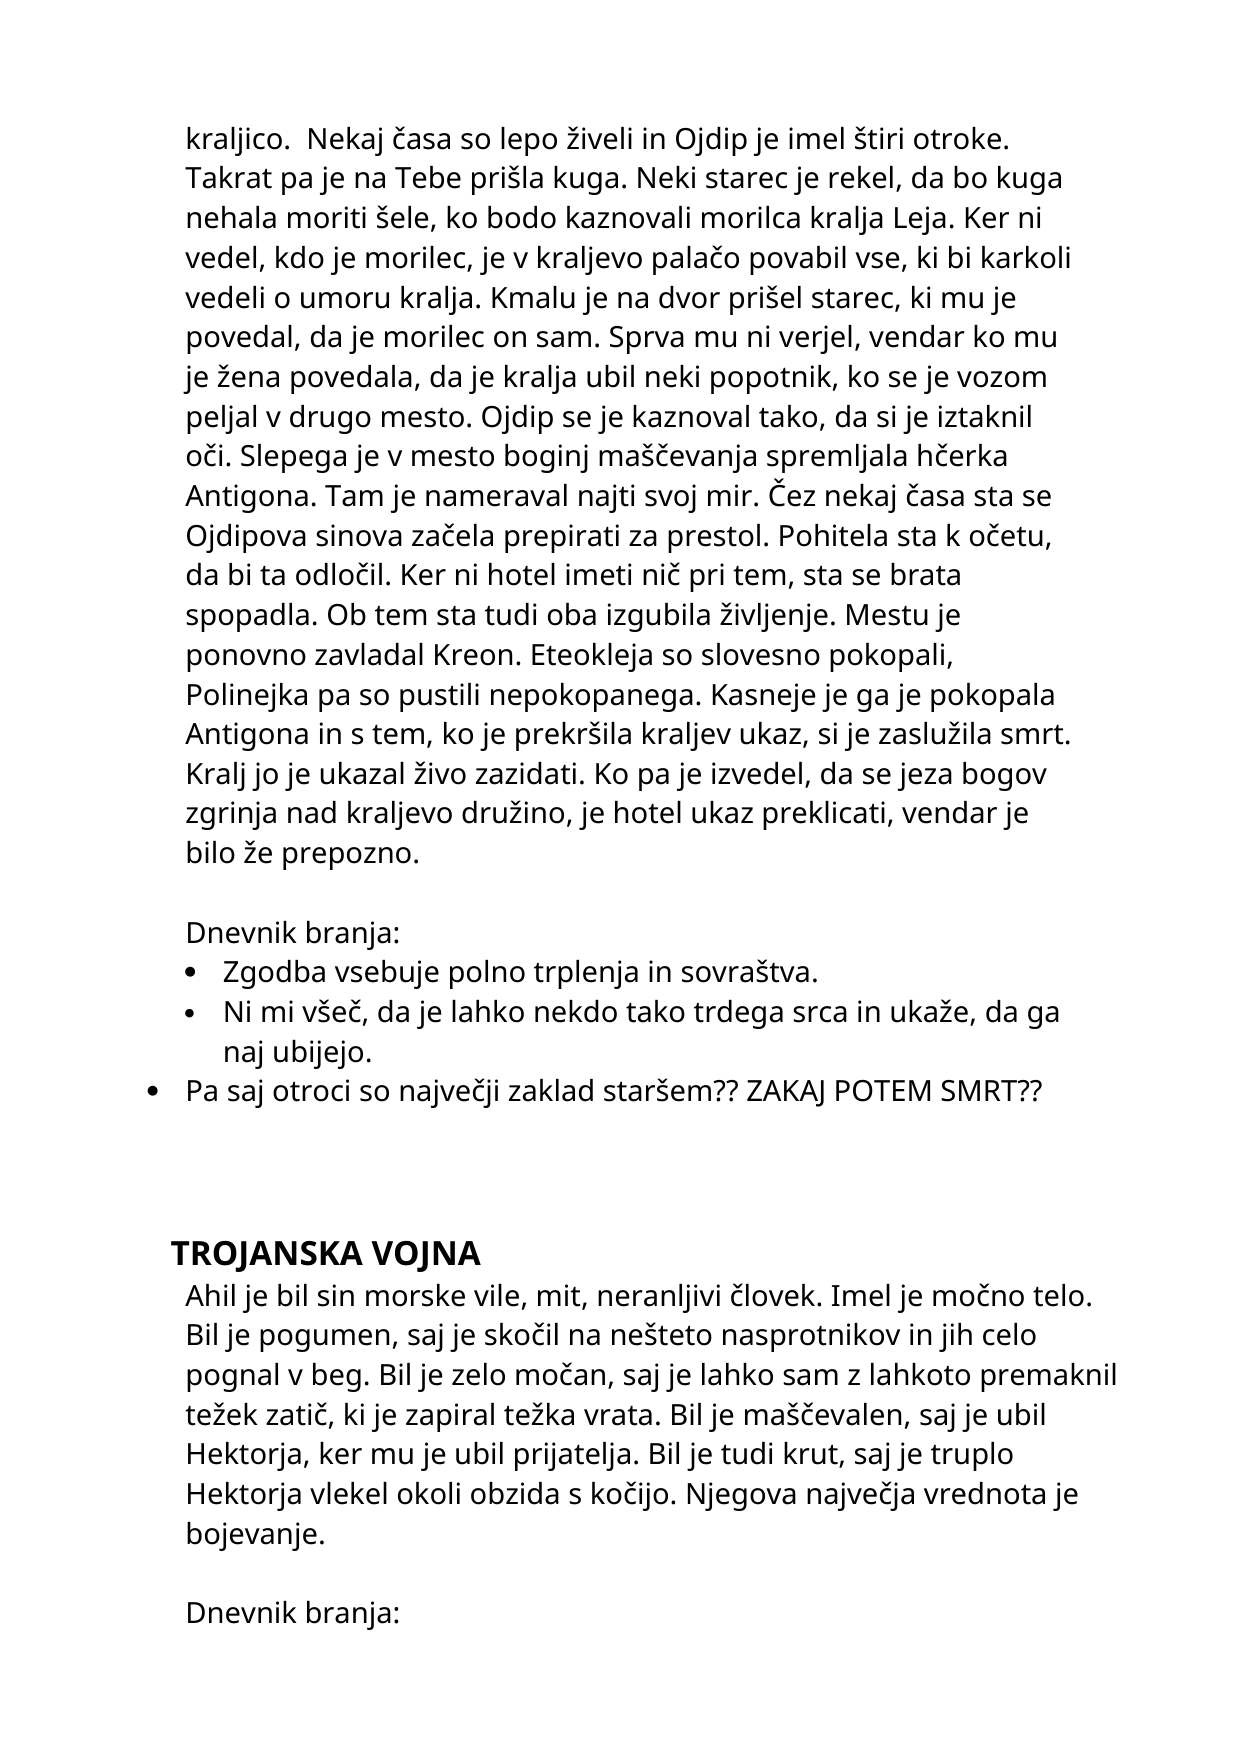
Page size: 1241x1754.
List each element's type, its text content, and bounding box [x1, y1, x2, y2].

list Ni mi všeč, da je lahko nekdo tako trdega srca in ukaže, da ga naj ubijejo. [185, 991, 1074, 1071]
text TROJANSKA VOJNA [148, 1229, 1122, 1275]
text Dnevnik branja: [185, 1592, 1122, 1632]
text kraljico. Nekaj časa so lepo živeli in Ojdip je imel štiri otroke. Takrat pa je na Tebe prišla kuga. Neki starec je rekel, da bo kuga nehala moriti šele, ko bodo kaznovali morilca kralja Leja. Ker ni vedel, kdo je morilec, je v kraljevo palačo povabil vse, ki bi karkoli vedeli o umoru kralja. Kmalu je na dvor prišel starec, ki mu je povedal, da je morilec on sam. Sprva mu ni verjel, vendar ko mu je žena povedala, da je kralja ubil neki popotnik, ko se je vozom peljal v drugo mesto. Ojdip se je kaznoval tako, da si je iztaknil oči. Slepega je v mesto boginj maščevanja spremljala hčerka Antigona. Tam je nameraval najti svoj mir. Čez nekaj časa sta se Ojdipova sinova začela prepirati za prestol. Pohitela sta k očetu, da bi ta odločil. Ker ni hotel imeti nič pri tem, sta se brata spopadla. Ob tem sta tudi oba izgubila življenje. Mestu je ponovno zavladal Kreon. Eteokleja so slovesno pokopali, Polinejka pa so pustili nepokopanega. Kasneje je ga je pokopala Antigona in s tem, ko je prekršila kraljev ukaz, si je zaslužila smrt. Kralj jo je ukazal živo zazidati. Ko pa je izvedel, da se jeza bogov zgrinja nad kraljevo družino, je hotel ukaz preklicati, vendar je bilo že prepozno. [185, 118, 1074, 872]
text Ahil je bil sin morske vile, mit, neranljivi človek. Imel je močno telo. Bil je pogumen, saj je skočil na nešteto nasprotnikov in jih celo pognal v beg. Bil je zelo močan, saj je lahko sam z lahkoto premaknil težek zatič, ki je zapiral težka vrata. Bil je maščevalen, saj je ubil Hektorja, ker mu je ubil prijatelja. Bil je tudi krut, saj je truplo Hektorja vlekel okoli obzida s kočijo. Njegova največja vrednota je bojevanje. [185, 1275, 1122, 1553]
list Pa saj otroci so največji zaklad staršem?? ZAKAJ POTEM SMRT?? [148, 1071, 1074, 1110]
list Zgodba vsebuje polno trplenja in sovraštva. [185, 952, 1074, 991]
text Dnevnik branja: [185, 912, 1074, 952]
